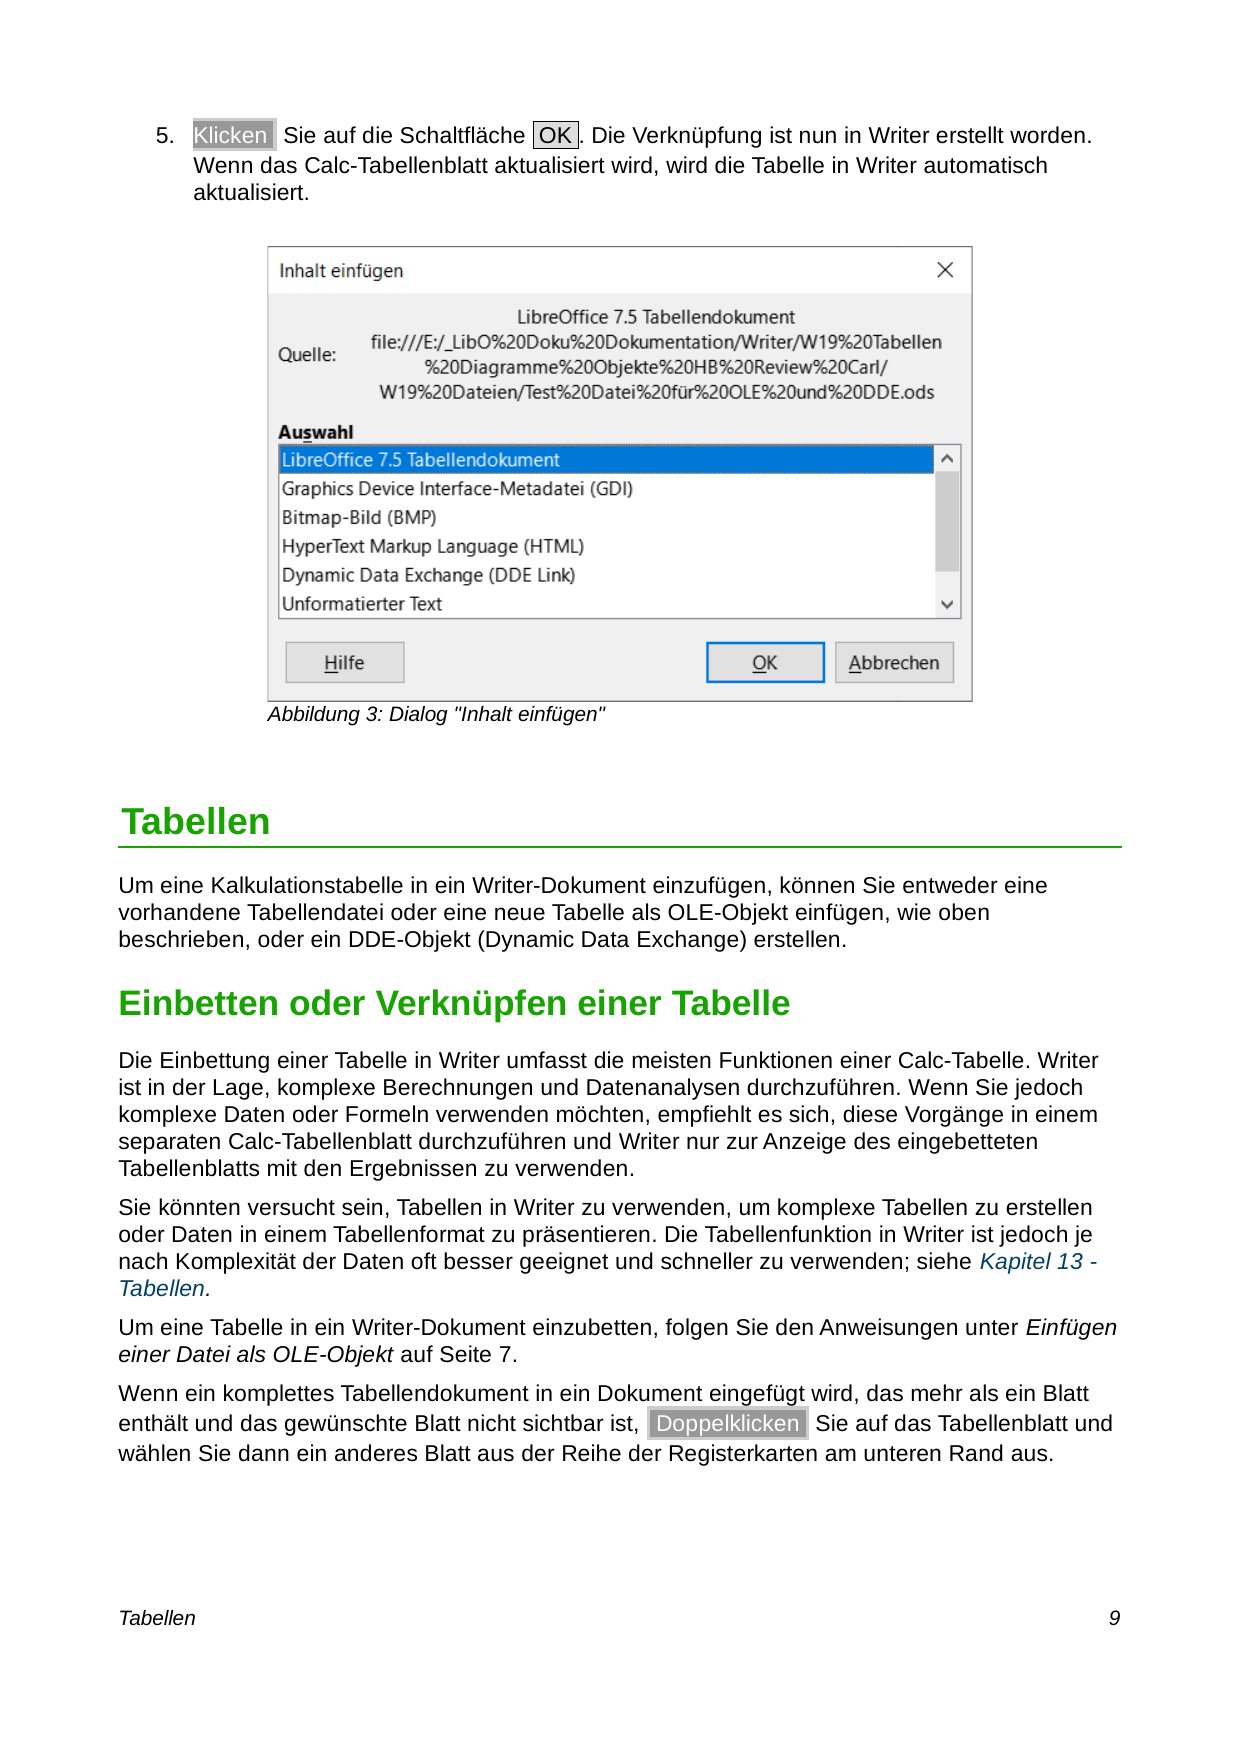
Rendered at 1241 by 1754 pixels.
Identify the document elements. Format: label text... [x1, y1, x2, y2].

text Sie könnten versucht sein, Tabellen in Writer zu verwenden, um komplexe Tabellen zu erstellen oder Daten in einem Tabellenformat zu präsentieren. Die Tabellenfunktion in Writer ist jedoch je nach Komplexität der Daten oft besser geeignet und schneller zu verwenden; siehe Kapitel 13 - Tabellen. [118, 1193, 1122, 1302]
text Um eine Tabelle in ein Writer-Dokument einzubetten, folgen Sie den Anweisungen unter Einfügen einer Datei als OLE-Objekt auf Seite 7. [118, 1313, 1122, 1367]
subtitle Einbetten oder Verknüpfen einer Tabelle [118, 982, 1122, 1022]
picture [267, 246, 973, 702]
subtitle Tabellen [118, 797, 1122, 846]
list Klicken Sie auf die Schaltfläche OK. Die Verknüpfung ist nun in Writer erstellt worden. Wenn das Calc-Tabellenblatt aktualisiert wird, wird die Tabelle in Writer automatisch aktualisiert. [156, 118, 1122, 206]
text Um eine Kalkulationstabelle in ein Writer-Dokument einzufügen, können Sie entweder eine vorhandene Tabellendatei oder eine neue Tabelle als OLE-Objekt einfügen, wie oben beschrieben, oder ein DDE-Objekt (Dynamic Data Exchange) erstellen. [118, 871, 1122, 952]
text Abbildung 3: Dialog "Inhalt einfügen" [268, 702, 973, 726]
text Wenn ein komplettes Tabellendokument in ein Dokument eingefügt wird, das mehr als ein Blatt enthält und das gewünschte Blatt nicht sichtbar ist, Doppelklicken Sie auf das Tabellenblatt und wählen Sie dann ein anderes Blatt aus der Reihe der Registerkarten am unteren Rand aus. [118, 1379, 1122, 1467]
text Die Einbettung einer Tabelle in Writer umfasst die meisten Funktionen einer Calc-Tabelle. Writer ist in der Lage, komplexe Berechnungen und Datenanalysen durchzuführen. Wenn Sie jedoch komplexe Daten oder Formeln verwenden möchten, empfiehlt es sich, diese Vorgänge in einem separaten Calc-Tabellenblatt durchzuführen und Writer nur zur Anzeige des eingebetteten Tabellenblatts mit den Ergebnissen zu verwenden. [118, 1046, 1122, 1181]
